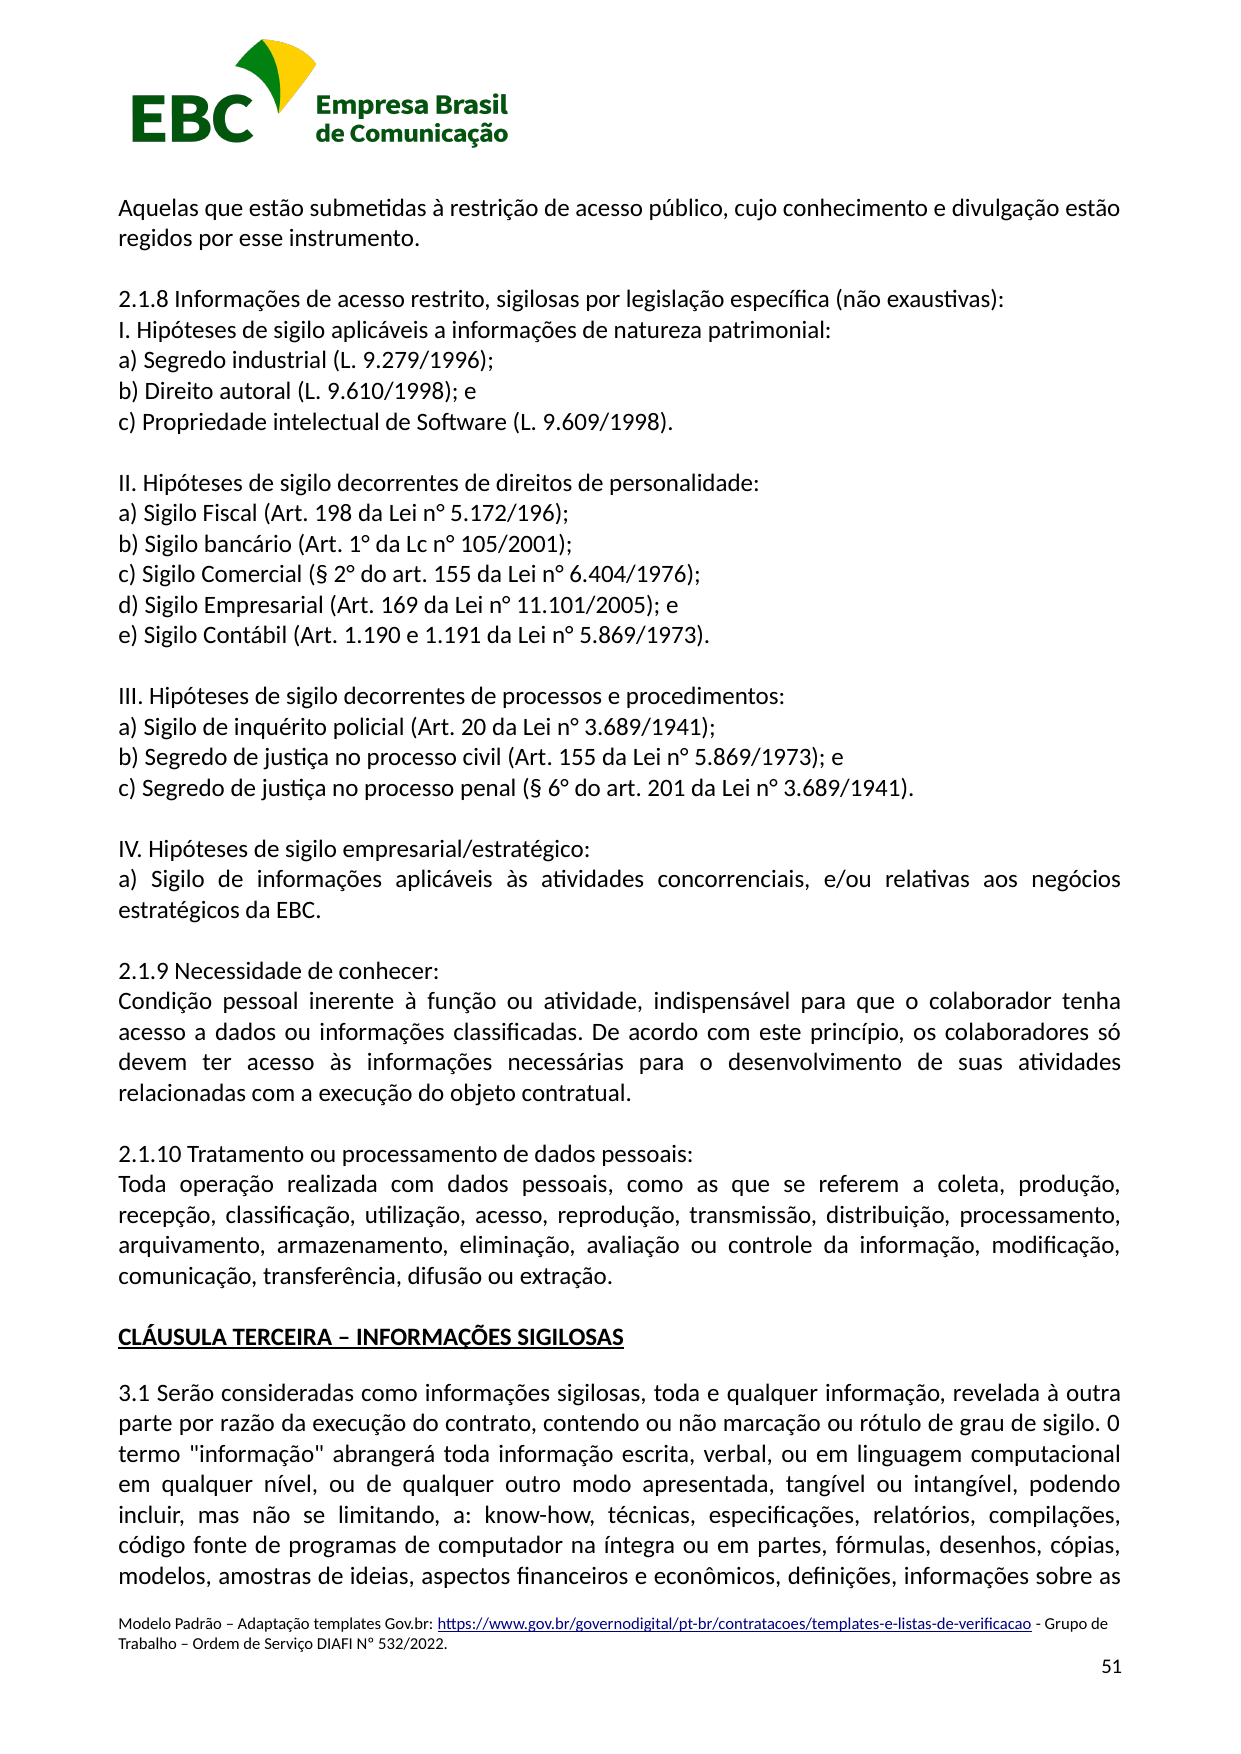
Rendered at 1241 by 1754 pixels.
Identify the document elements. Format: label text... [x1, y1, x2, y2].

text c) Propriedade intelectual de Software (L. 9.609/1998). [118, 406, 1122, 436]
text c) Segredo de justiça no processo penal (§ 6° do art. 201 da Lei n° 3.689/1941). [118, 772, 1122, 802]
text a) Sigilo de inquérito policial (Art. 20 da Lei n° 3.689/1941); [118, 711, 1122, 741]
text Aquelas que estão submetidas à restrição de acesso público, cujo conhecimento e divulgação estão regidos por esse instrumento. [118, 192, 1122, 253]
text II. Hipóteses de sigilo decorrentes de direitos de personalidade: [118, 467, 1122, 497]
text e) Sigilo Contábil (Art. 1.190 e 1.191 da Lei n° 5.869/1973). [118, 619, 1122, 650]
text CLÁUSULA TERCEIRA – INFORMAÇÕES SIGILOSAS [118, 1321, 1122, 1352]
text 2.1.8 Informações de acesso restrito, sigilosas por legislação específica (não exaustivas): [118, 283, 1122, 314]
text Condição pessoal inerente à função ou atividade, indispensável para que o colaborador tenha acesso a dados ou informações classificadas. De acordo com este princípio, os colaboradores só devem ter acesso às informações necessárias para o desenvolvimento de suas atividades relacionadas com a execução do objeto contratual. [118, 986, 1122, 1108]
text b) Direito autoral (L. 9.610/1998); e [118, 375, 1122, 406]
text IV. Hipóteses de sigilo empresarial/estratégico: [118, 833, 1122, 863]
text Toda operação realizada com dados pessoais, como as que se referem a coleta, produção, recepção, classificação, utilização, acesso, reprodução, transmissão, distribuição, processamento, arquivamento, armazenamento, eliminação, avaliação ou controle da informação, modificação, comunicação, transferência, difusão ou extração. [118, 1169, 1122, 1291]
text a) Segredo industrial (L. 9.279/1996); [118, 344, 1122, 375]
text a) Sigilo Fiscal (Art. 198 da Lei n° 5.172/196); [118, 497, 1122, 528]
text I. Hipóteses de sigilo aplicáveis a informações de natureza patrimonial: [118, 314, 1122, 344]
text 3.1 Serão consideradas como informações sigilosas, toda e qualquer informação, revelada à outra parte por razão da execução do contrato, contendo ou não marcação ou rótulo de grau de sigilo. 0 termo "informação" abrangerá toda informação escrita, verbal, ou em linguagem computacional em qualquer nível, ou de qualquer outro modo apresentada, tangível ou intangível, podendo incluir, mas não se limitando, a: know-how, técnicas, especificações, relatórios, compilações, código fonte de programas de computador na íntegra ou em partes, fórmulas, desenhos, cópias, modelos, amostras de ideias, aspectos financeiros e econômicos, definições, informações sobre as [118, 1377, 1122, 1590]
text d) Sigilo Empresarial (Art. 169 da Lei n° 11.101/2005); e [118, 589, 1122, 619]
text b) Sigilo bancário (Art. 1° da Lc n° 105/2001); [118, 528, 1122, 558]
text III. Hipóteses de sigilo decorrentes de processos e procedimentos: [118, 680, 1122, 711]
text a) Sigilo de informações aplicáveis às atividades concorrenciais, e/ou relativas aos negócios estratégicos da EBC. [118, 863, 1122, 924]
text 2.1.9 Necessidade de conhecer: [118, 955, 1122, 986]
text c) Sigilo Comercial (§ 2° do art. 155 da Lei n° 6.404/1976); [118, 558, 1122, 589]
text b) Segredo de justiça no processo civil (Art. 155 da Lei n° 5.869/1973); e [118, 741, 1122, 772]
text 2.1.10 Tratamento ou processamento de dados pessoais: [118, 1138, 1122, 1169]
